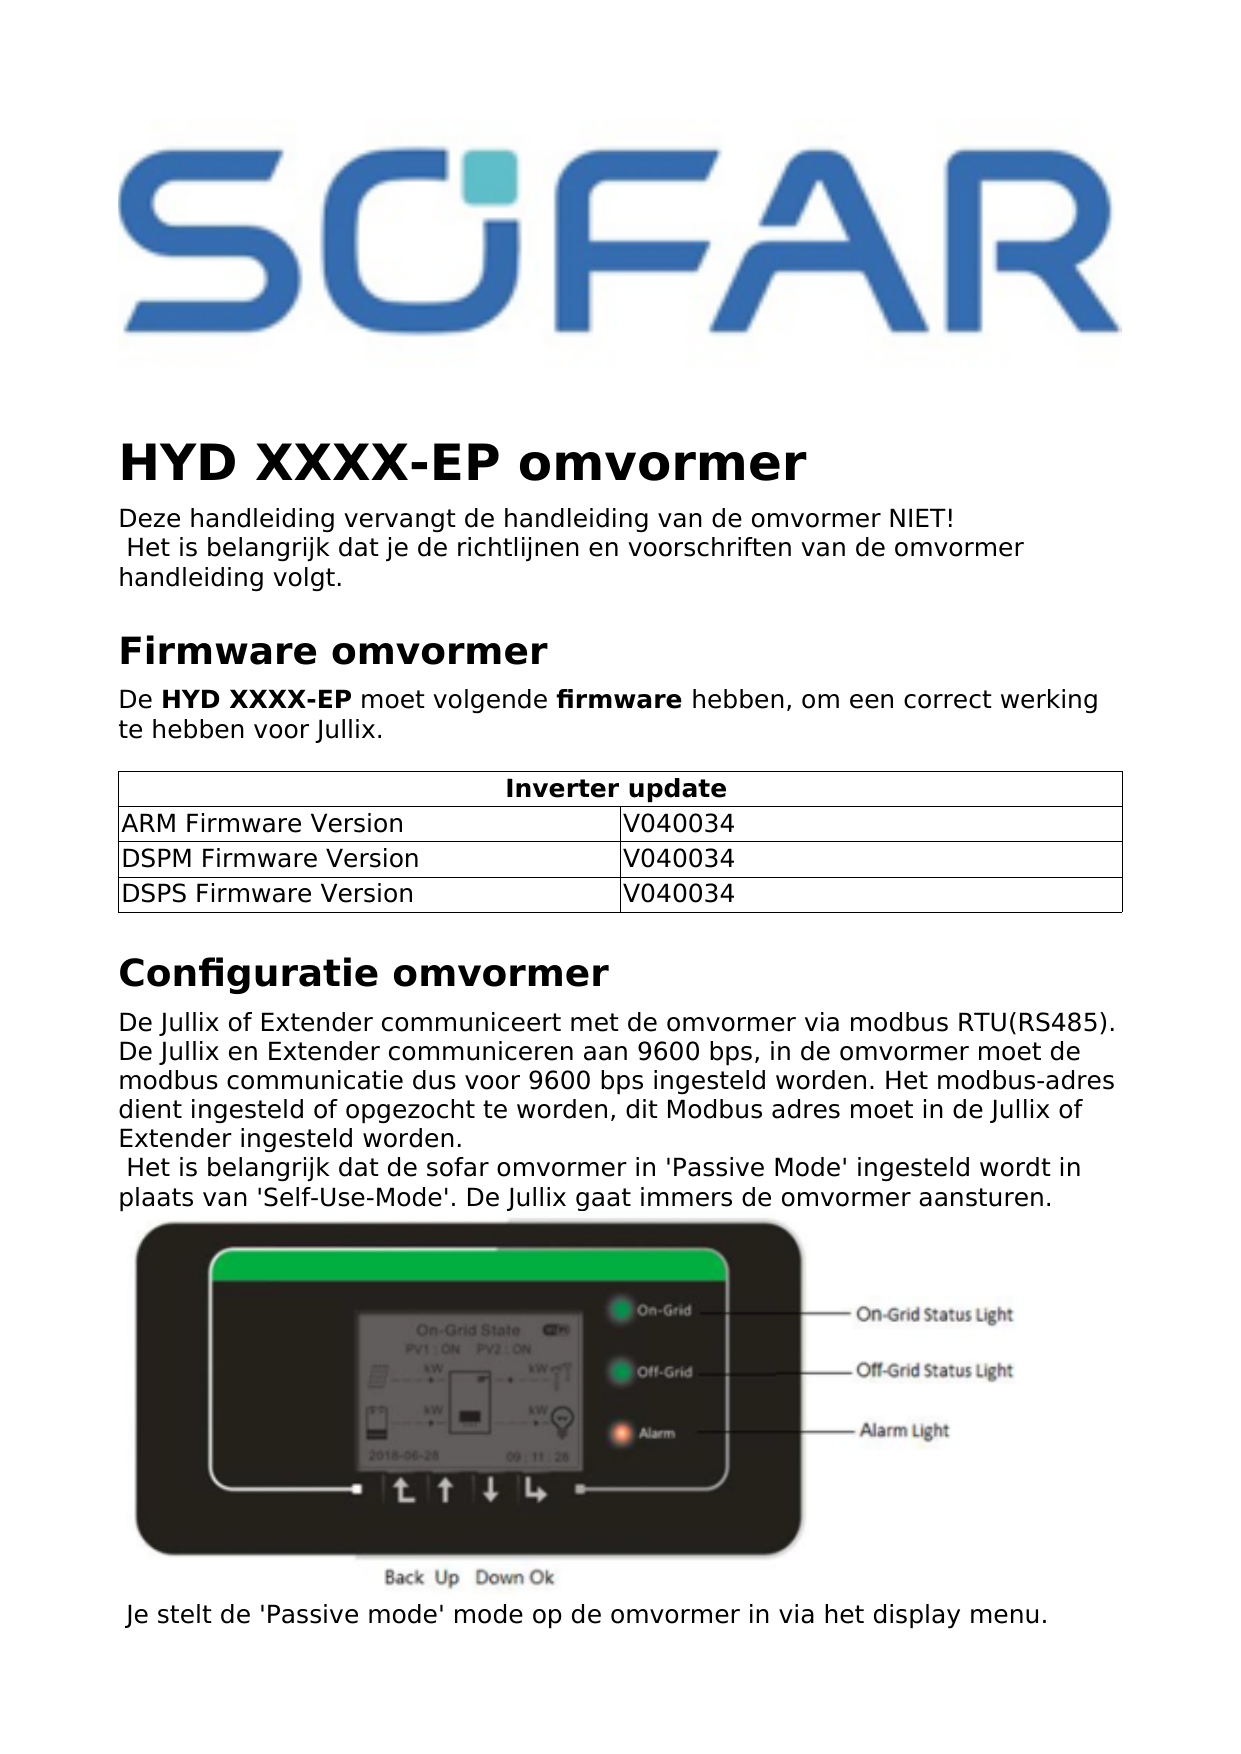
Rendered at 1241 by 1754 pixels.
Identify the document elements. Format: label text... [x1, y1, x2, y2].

table_cell V040034 [621, 878, 1122, 912]
text De HYD XXXX-EP moet volgende firmware hebben, om een correct werking te hebben voor Jullix. [118, 686, 1122, 744]
text Deze handleiding vervangt de handleiding van de omvormer NIET! Het is belangrijk dat je de richtlijnen en voorschriften van de omvormer handleiding volgt. [118, 504, 1122, 592]
table_cell DSPM Firmware Version [119, 842, 620, 877]
subtitle Configuratie omvormer [118, 952, 1122, 995]
picture [118, 118, 1123, 367]
picture [126, 1211, 1064, 1595]
table_cell DSPS Firmware Version [119, 878, 620, 912]
table_cell V040034 [621, 842, 1122, 877]
text De Jullix of Extender communiceert met de omvormer via modbus RTU(RS485). De Jullix en Extender communiceren aan 9600 bps, in de omvormer moet de modbus communicatie dus voor 9600 bps ingesteld worden. Het modbus-adres dient ingesteld of opgezocht te worden, dit Modbus adres moet in de Jullix of Extender ingesteld worden. Het is belangrijk dat de sofar omvormer in 'Passive Mode' ingesteld wordt in plaats van 'Self-Use-Mode'. De Jullix gaat immers de omvormer aansturen. Je stelt de 'Passive mode' mode op de omvormer in via het display menu. [118, 1008, 1122, 1629]
subtitle HYD XXXX-EP omvormer [118, 434, 1122, 492]
table_cell ARM Firmware Version [119, 807, 620, 841]
table_header Inverter update [119, 772, 1122, 806]
subtitle Firmware omvormer [118, 629, 1122, 673]
table_cell V040034 [621, 807, 1122, 841]
